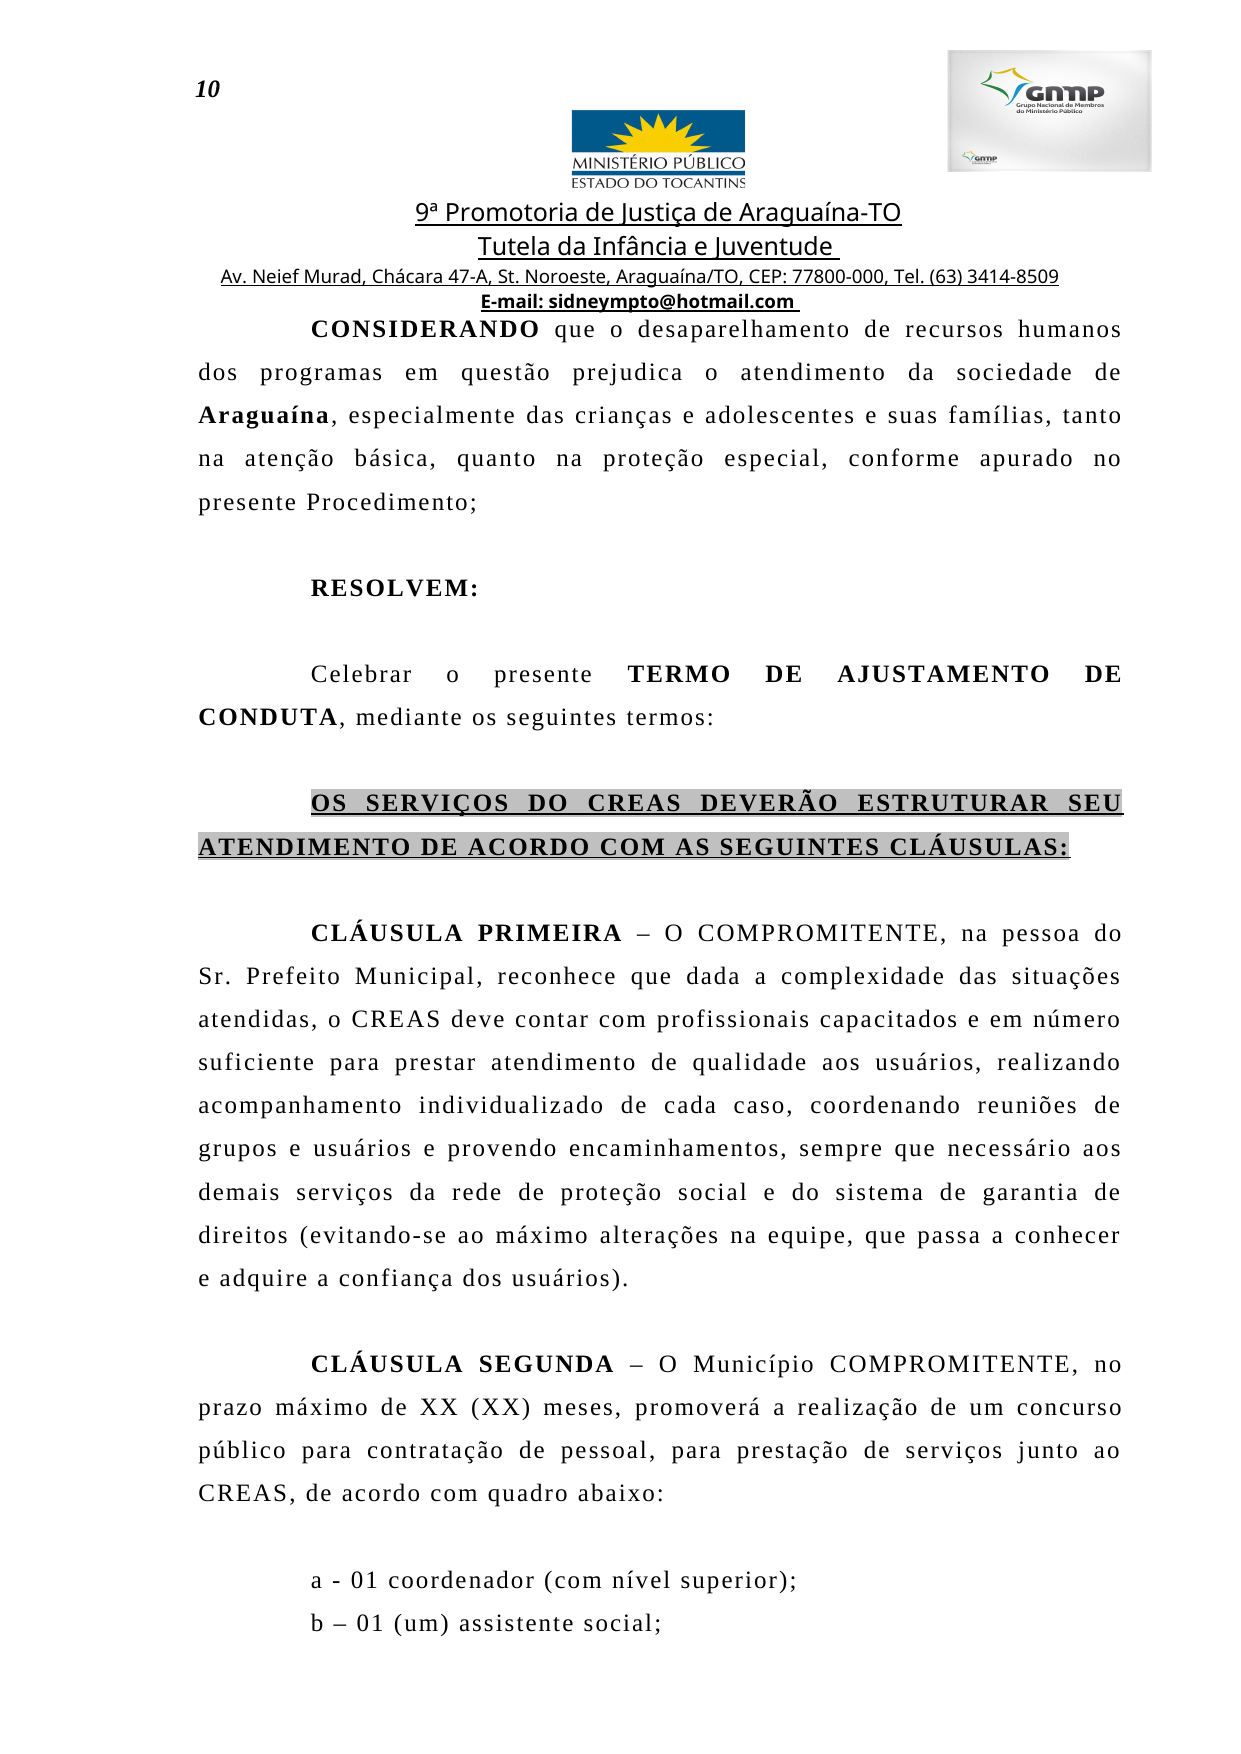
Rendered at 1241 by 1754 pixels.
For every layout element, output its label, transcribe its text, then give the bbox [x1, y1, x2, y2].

text OS SERVIÇOS DO CREAS DEVERÃO ESTRUTURAR SEU ATENDIMENTO DE ACORDO COM AS SEGUINTES CLÁUSULAS: [198, 788, 1122, 860]
text CLÁUSULA SEGUNDA – O Município COMPROMITENTE, no prazo máximo de XX (XX) meses, promoverá a realização de um concurso público para contratação de pessoal, para prestação de serviços junto ao CREAS, de acordo com quadro abaixo: [198, 1349, 1122, 1507]
picture [571, 110, 746, 188]
picture [947, 50, 1152, 172]
text CONSIDERANDO que o desaparelhamento de recursos humanos dos programas em questão prejudica o atendimento da sociedade de Araguaína, especialmente das crianças e adolescentes e suas famílias, tanto na atenção básica, quanto na proteção especial, conforme apurado no presente Procedimento; [198, 314, 1122, 515]
text CLÁUSULA PRIMEIRA – O COMPROMITENTE, na pessoa do Sr. Prefeito Municipal, reconhece que dada a complexidade das situações atendidas, o CREAS deve contar com profissionais capacitados e em número suficiente para prestar atendimento de qualidade aos usuários, realizando acompanhamento individualizado de cada caso, coordenando reuniões de grupos e usuários e provendo encaminhamentos, sempre que necessário aos demais serviços da rede de proteção social e do sistema de garantia de direitos (evitando-se ao máximo alterações na equipe, que passa a conhecer e adquire a confiança dos usuários). [198, 918, 1122, 1292]
text b – 01 (um) assistente social; [198, 1608, 1122, 1637]
text RESOLVEM: [198, 573, 1122, 602]
text Celebrar o presente TERMO DE AJUSTAMENTO DE CONDUTA, mediante os seguintes termos: [198, 659, 1122, 731]
text a - 01 coordenador (com nível superior); [198, 1565, 1122, 1593]
